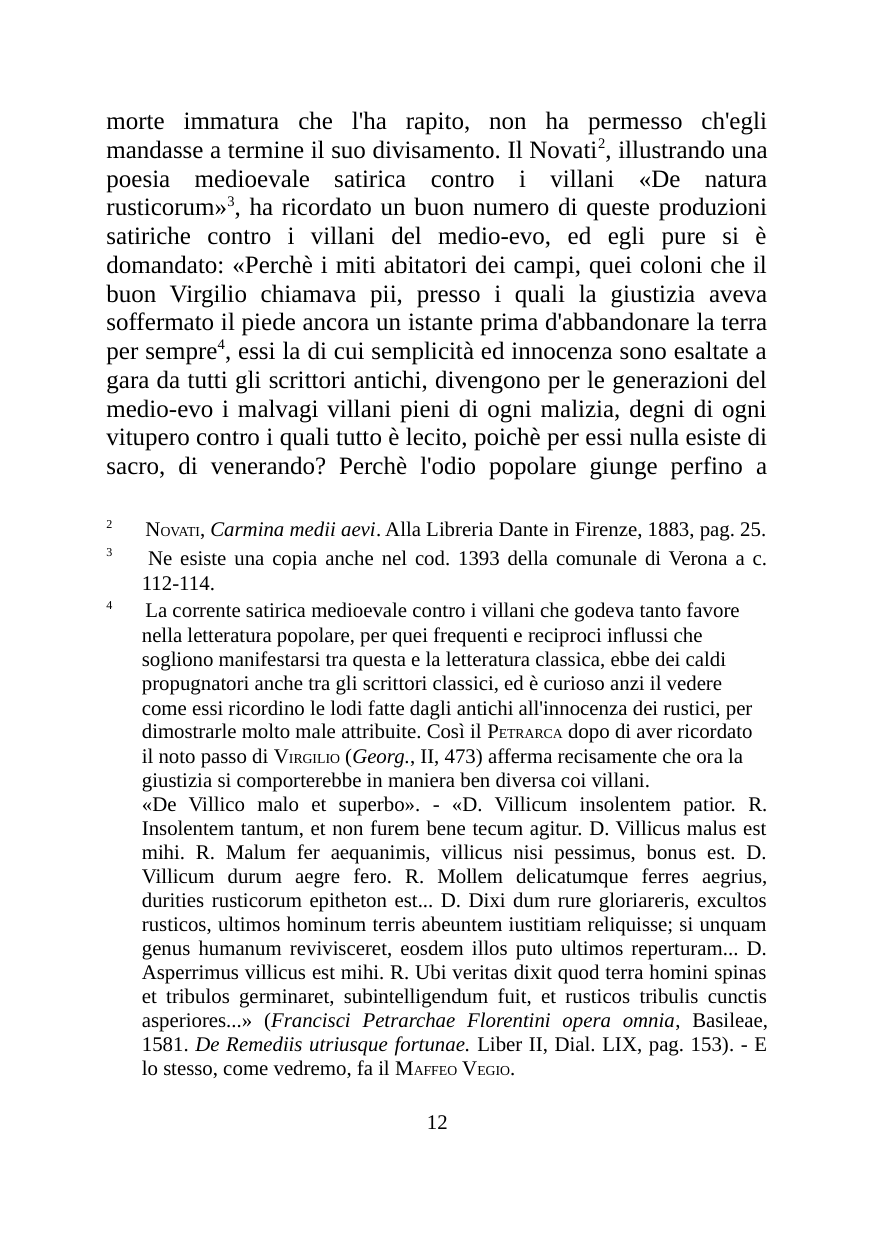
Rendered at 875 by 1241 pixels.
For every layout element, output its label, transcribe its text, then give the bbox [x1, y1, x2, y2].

text morte immatura che l'ha rapito, non ha permesso ch'egli mandasse a termine il suo divisamento. Il Novati, illustrando una poesia medioevale satirica contro i villani «De natura rusticorum», ha ricordato un buon numero di queste produzioni satiriche contro i villani del medio-evo, ed egli pure si è domandato: «Perchè i miti abitatori dei campi, quei coloni che il buon Virgilio chiamava pii, presso i quali la giustizia aveva soffermato il piede ancora un istante prima d'abbandonare la terra per sempre, essi la di cui semplicità ed innocenza sono esaltate a gara da tutti gli scrittori antichi, divengono per le generazioni del medio-evo i malvagi villani pieni di ogni malizia, degni di ogni vitupero contro i quali tutto è lecito, poichè per essi nulla esiste di sacro, di venerando? Perchè l'odio popolare giunge perfino a [106, 106, 768, 480]
text Ne esiste una copia anche nel cod. 1393 della comunale di Verona a c. 112-114. [106, 542, 768, 594]
text Novati, Carmina medii aevi. Alla Libreria Dante in Firenze, 1883, pag. 25. [106, 513, 768, 542]
text «De Villico malo et superbo». - «D. Villicum insolentem patior. R. Insolentem tantum, et non furem bene tecum agitur. D. Villicus malus est mihi. R. Malum fer aequanimis, villicus nisi pessimus, bonus est. D. Villicum durum aegre fero. R. Mollem delicatumque ferres aegrius, durities rusticorum epitheton est... D. Dixi dum rure gloriareris, excultos rusticos, ultimos hominum terris abeuntem iustitiam reliquisse; si unquam genus humanum revivisceret, eosdem illos puto ultimos reperturam... D. Asperrimus villicus est mihi. R. Ubi veritas dixit quod terra homini spinas et tribulos germinaret, subintelligendum fuit, et rusticos tribulis cunctis asperiores...» (Francisci Petrarchae Florentini opera omnia, Basileae, 1581. De Remediis utriusque fortunae. Liber II, Dial. LIX, pag. 153). - E lo stesso, come vedremo, fa il Maffeo Vegio. [106, 792, 768, 1080]
text La corrente satirica medioevale contro i villani che godeva tanto favore nella letteratura popolare, per quei frequenti e reciproci influssi che sogliono manifestarsi tra questa e la letteratura classica, ebbe dei caldi propugnatori anche tra gli scrittori classici, ed è curioso anzi il vedere come essi ricordino le lodi fatte dagli antichi all'innocenza dei rustici, per dimostrarle molto male attribuite. Così il Petrarca dopo di aver ricordato il noto passo di Virgilio (Georg., II, 473) afferma recisamente che ora la giustizia si comporterebbe in maniera ben diversa coi villani. [106, 594, 768, 792]
